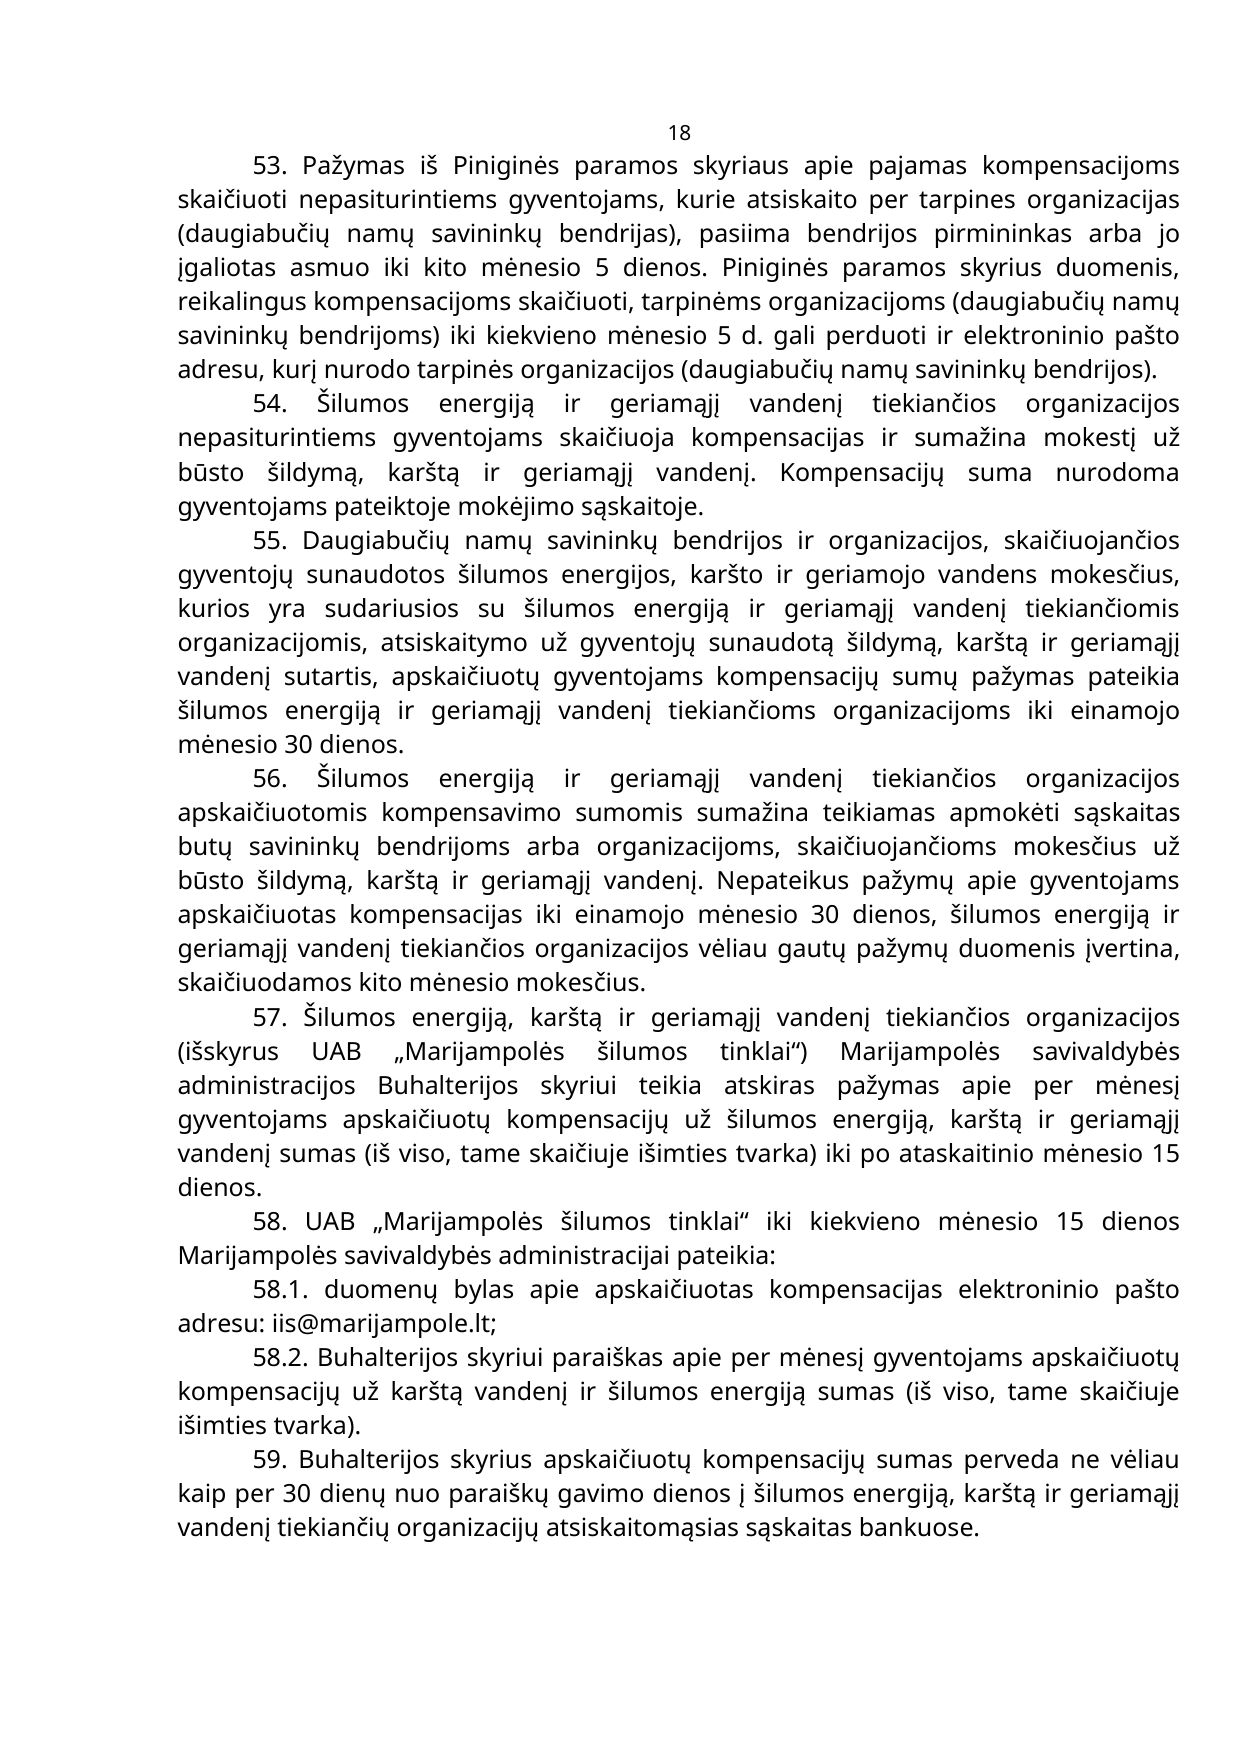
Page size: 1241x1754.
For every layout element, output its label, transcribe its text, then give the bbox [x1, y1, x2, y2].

text 58.1. duomenų bylas apie apskaičiuotas kompensacijas elektroninio pašto adresu: iis@marijampole.lt; [177, 1272, 1181, 1340]
text 58. UAB „Marijampolės šilumos tinklai“ iki kiekvieno mėnesio 15 dienos Marijampolės savivaldybės administracijai pateikia: [177, 1203, 1181, 1272]
text 57. Šilumos energiją, karštą ir geriamąjį vandenį tiekiančios organizacijos (išskyrus UAB „Marijampolės šilumos tinklai“) Marijampolės savivaldybės administracijos Buhalterijos skyriui teikia atskiras pažymas apie per mėnesį gyventojams apskaičiuotų kompensacijų už šilumos energiją, karštą ir geriamąjį vandenį sumas (iš viso, tame skaičiuje išimties tvarka) iki po ataskaitinio mėnesio 15 dienos. [177, 999, 1181, 1203]
text 54. Šilumos energiją ir geriamąjį vandenį tiekiančios organizacijos nepasiturintiems gyventojams skaičiuoja kompensacijas ir sumažina mokestį už būsto šildymą, karštą ir geriamąjį vandenį. Kompensacijų suma nurodoma gyventojams pateiktoje mokėjimo sąskaitoje. [177, 386, 1181, 522]
text 58.2. Buhalterijos skyriui paraiškas apie per mėnesį gyventojams apskaičiuotų kompensacijų už karštą vandenį ir šilumos energiją sumas (iš viso, tame skaičiuje išimties tvarka). [177, 1340, 1181, 1442]
text 59. Buhalterijos skyrius apskaičiuotų kompensacijų sumas perveda ne vėliau kaip per 30 dienų nuo paraiškų gavimo dienos į šilumos energiją, karštą ir geriamąjį vandenį tiekiančių organizacijų atsiskaitomąsias sąskaitas bankuose. [177, 1442, 1181, 1544]
text 55. Daugiabučių namų savininkų bendrijos ir organizacijos, skaičiuojančios gyventojų sunaudotos šilumos energijos, karšto ir geriamojo vandens mokesčius, kurios yra sudariusios su šilumos energiją ir geriamąjį vandenį tiekiančiomis organizacijomis, atsiskaitymo už gyventojų sunaudotą šildymą, karštą ir geriamąjį vandenį sutartis, apskaičiuotų gyventojams kompensacijų sumų pažymas pateikia šilumos energiją ir geriamąjį vandenį tiekiančioms organizacijoms iki einamojo mėnesio 30 dienos. [177, 522, 1181, 761]
text 53. Pažymas iš Piniginės paramos skyriaus apie pajamas kompensacijoms skaičiuoti nepasiturintiems gyventojams, kurie atsiskaito per tarpines organizacijas (daugiabučių namų savininkų bendrijas), pasiima bendrijos pirmininkas arba jo įgaliotas asmuo iki kito mėnesio 5 dienos. Piniginės paramos skyrius duomenis, reikalingus kompensacijoms skaičiuoti, tarpinėms organizacijoms (daugiabučių namų savininkų bendrijoms) iki kiekvieno mėnesio 5 d. gali perduoti ir elektroninio pašto adresu, kurį nurodo tarpinės organizacijos (daugiabučių namų savininkų bendrijos). [177, 148, 1181, 386]
text 56. Šilumos energiją ir geriamąjį vandenį tiekiančios organizacijos apskaičiuotomis kompensavimo sumomis sumažina teikiamas apmokėti sąskaitas butų savininkų bendrijoms arba organizacijoms, skaičiuojančioms mokesčius už būsto šildymą, karštą ir geriamąjį vandenį. Nepateikus pažymų apie gyventojams apskaičiuotas kompensacijas iki einamojo mėnesio 30 dienos, šilumos energiją ir geriamąjį vandenį tiekiančios organizacijos vėliau gautų pažymų duomenis įvertina, skaičiuodamos kito mėnesio mokesčius. [177, 761, 1181, 999]
